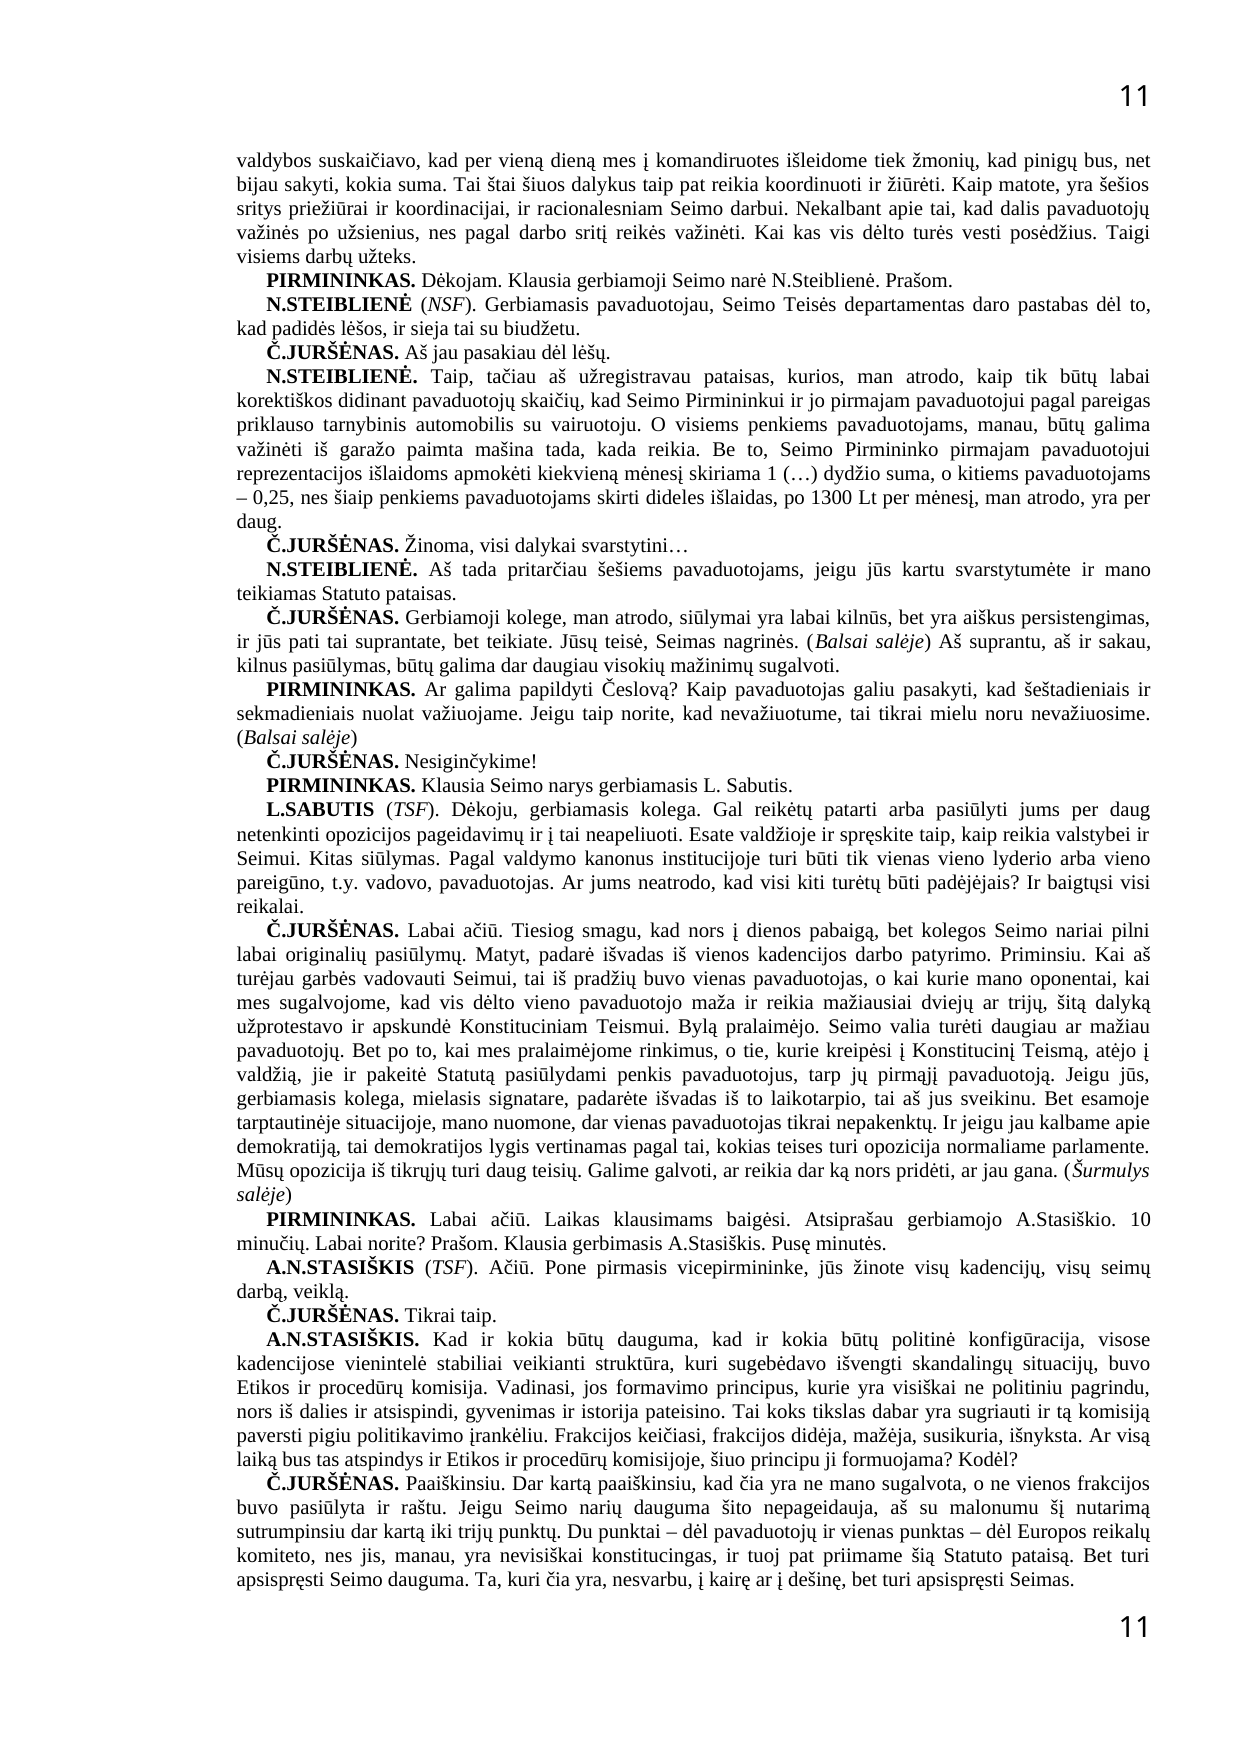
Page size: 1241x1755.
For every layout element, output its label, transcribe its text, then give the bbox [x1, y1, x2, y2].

text N.STEIBLIENĖ (NSF). Gerbiamasis pavaduotojau, Seimo Teisės departamentas daro pastabas dėl to, kad padidės lėšos, ir sieja tai su biudžetu. [236, 292, 1152, 340]
text Č.JURŠĖNAS. Tikrai taip. [236, 1303, 1152, 1327]
text Č.JURŠĖNAS. Aš jau pasakiau dėl lėšų. [236, 340, 1152, 364]
text N.STEIBLIENĖ. Aš tada pritarčiau šešiems pavaduotojams, jeigu jūs kartu svarstytumėte ir mano teikiamas Statuto pataisas. [236, 557, 1152, 605]
text PIRMININKAS. Ar galima papildyti Česlovą? Kaip pavaduotojas galiu pasakyti, kad šeštadieniais ir sekmadieniais nuolat važiuojame. Jeigu taip norite, kad nevažiuotume, tai tikrai mielu noru nevažiuosime. (Balsai salėje) [236, 677, 1152, 749]
text N.STEIBLIENĖ. Taip, tačiau aš užregistravau pataisas, kurios, man atrodo, kaip tik būtų labai korektiškos didinant pavaduotojų skaičių, kad Seimo Pirmininkui ir jo pirmajam pavaduotojui pagal pareigas priklauso tarnybinis automobilis su vairuotoju. O visiems penkiems pavaduotojams, manau, būtų galima važinėti iš garažo paimta mašina tada, kada reikia. Be to, Seimo Pirmininko pirmajam pavaduotojui reprezentacijos išlaidoms apmokėti kiekvieną mėnesį skiriama 1 (…) dydžio suma, o kitiems pavaduotojams – 0,25, nes šiaip penkiems pavaduotojams skirti dideles išlaidas, po 1300 Lt per mėnesį, man atrodo, yra per daug. [236, 364, 1152, 533]
text Č.JURŠĖNAS. Paaiškinsiu. Dar kartą paaiškinsiu, kad čia yra ne mano sugalvota, o ne vienos frakcijos buvo pasiūlyta ir raštu. Jeigu Seimo narių dauguma šito nepageidauja, aš su malonumu šį nutarimą sutrumpinsiu dar kartą iki trijų punktų. Du punktai – dėl pavaduotojų ir vienas punktas – dėl Europos reikalų komiteto, nes jis, manau, yra nevisiškai konstitucingas, ir tuoj pat priimame šią Statuto pataisą. Bet turi apsispręsti Seimo dauguma. Ta, kuri čia yra, nesvarbu, į kairę ar į dešinę, bet turi apsispręsti Seimas. [236, 1471, 1152, 1591]
text A.N.STASIŠKIS. Kad ir kokia būtų dauguma, kad ir kokia būtų politinė konfigūracija, visose kadencijose vienintelė stabiliai veikianti struktūra, kuri sugebėdavo išvengti skandalingų situacijų, buvo Etikos ir procedūrų komisija. Vadinasi, jos formavimo principus, kurie yra visiškai ne politiniu pagrindu, nors iš dalies ir atsispindi, gyvenimas ir istorija pateisino. Tai koks tikslas dabar yra sugriauti ir tą komisiją paversti pigiu politikavimo įrankėliu. Frakcijos keičiasi, frakcijos didėja, mažėja, susikuria, išnyksta. Ar visą laiką bus tas atspindys ir Etikos ir procedūrų komisijoje, šiuo principu ji formuojama? Kodėl? [236, 1327, 1152, 1471]
text valdybos suskaičiavo, kad per vieną dieną mes į komandiruotes išleidome tiek žmonių, kad pinigų bus, net bijau sakyti, kokia suma. Tai štai šiuos dalykus taip pat reikia koordinuoti ir žiūrėti. Kaip matote, yra šešios sritys priežiūrai ir koordinacijai, ir racionalesniam Seimo darbui. Nekalbant apie tai, kad dalis pavaduotojų važinės po užsienius, nes pagal darbo sritį reikės važinėti. Kai kas vis dėlto turės vesti posėdžius. Taigi visiems darbų užteks. [236, 148, 1152, 268]
text PIRMININKAS. Klausia Seimo narys gerbiamasis L. Sabutis. [236, 773, 1152, 797]
text PIRMININKAS. Dėkojam. Klausia gerbiamoji Seimo narė N.Steiblienė. Prašom. [236, 268, 1152, 292]
text L.SABUTIS (TSF). Dėkoju, gerbiamasis kolega. Gal reikėtų patarti arba pasiūlyti jums per daug netenkinti opozicijos pageidavimų ir į tai neapeliuoti. Esate valdžioje ir spręskite taip, kaip reikia valstybei ir Seimui. Kitas siūlymas. Pagal valdymo kanonus institucijoje turi būti tik vienas vieno lyderio arba vieno pareigūno, t.y. vadovo, pavaduotojas. Ar jums neatrodo, kad visi kiti turėtų būti padėjėjais? Ir baigtųsi visi reikalai. [236, 797, 1152, 918]
text A.N.STASIŠKIS (TSF). Ačiū. Pone pirmasis vicepirmininke, jūs žinote visų kadencijų, visų seimų darbą, veiklą. [236, 1254, 1152, 1303]
text PIRMININKAS. Labai ačiū. Laikas klausimams baigėsi. Atsiprašau gerbiamojo A.Stasiškio. 10 minučių. Labai norite? Prašom. Klausia gerbimasis A.Stasiškis. Pusę minutės. [236, 1206, 1152, 1254]
text Č.JURŠĖNAS. Gerbiamoji kolege, man atrodo, siūlymai yra labai kilnūs, bet yra aiškus persistengimas, ir jūs pati tai suprantate, bet teikiate. Jūsų teisė, Seimas nagrinės. (Balsai salėje) Aš suprantu, aš ir sakau, kilnus pasiūlymas, būtų galima dar daugiau visokių mažinimų sugalvoti. [236, 605, 1152, 677]
text Č.JURŠĖNAS. Žinoma, visi dalykai svarstytini… [236, 533, 1152, 557]
text Č.JURŠĖNAS. Nesiginčykime! [236, 749, 1152, 773]
text Č.JURŠĖNAS. Labai ačiū. Tiesiog smagu, kad nors į dienos pabaigą, bet kolegos Seimo nariai pilni labai originalių pasiūlymų. Matyt, padarė išvadas iš vienos kadencijos darbo patyrimo. Priminsiu. Kai aš turėjau garbės vadovauti Seimui, tai iš pradžių buvo vienas pavaduotojas, o kai kurie mano oponentai, kai mes sugalvojome, kad vis dėlto vieno pavaduotojo maža ir reikia mažiausiai dviejų ar trijų, šitą dalyką užprotestavo ir apskundė Konstituciniam Teismui. Bylą pralaimėjo. Seimo valia turėti daugiau ar mažiau pavaduotojų. Bet po to, kai mes pralaimėjome rinkimus, o tie, kurie kreipėsi į Konstitucinį Teismą, atėjo į valdžią, jie ir pakeitė Statutą pasiūlydami penkis pavaduotojus, tarp jų pirmąjį pavaduotoją. Jeigu jūs, gerbiamasis kolega, mielasis signatare, padarėte išvadas iš to laikotarpio, tai aš jus sveikinu. Bet esamoje tarptautinėje situacijoje, mano nuomone, dar vienas pavaduotojas tikrai nepakenktų. Ir jeigu jau kalbame apie demokratiją, tai demokratijos lygis vertinamas pagal tai, kokias teises turi opozicija normaliame parlamente. Mūsų opozicija iš tikrųjų turi daug teisių. Galime galvoti, ar reikia dar ką nors pridėti, ar jau gana. (Šurmulys salėje) [236, 918, 1152, 1206]
